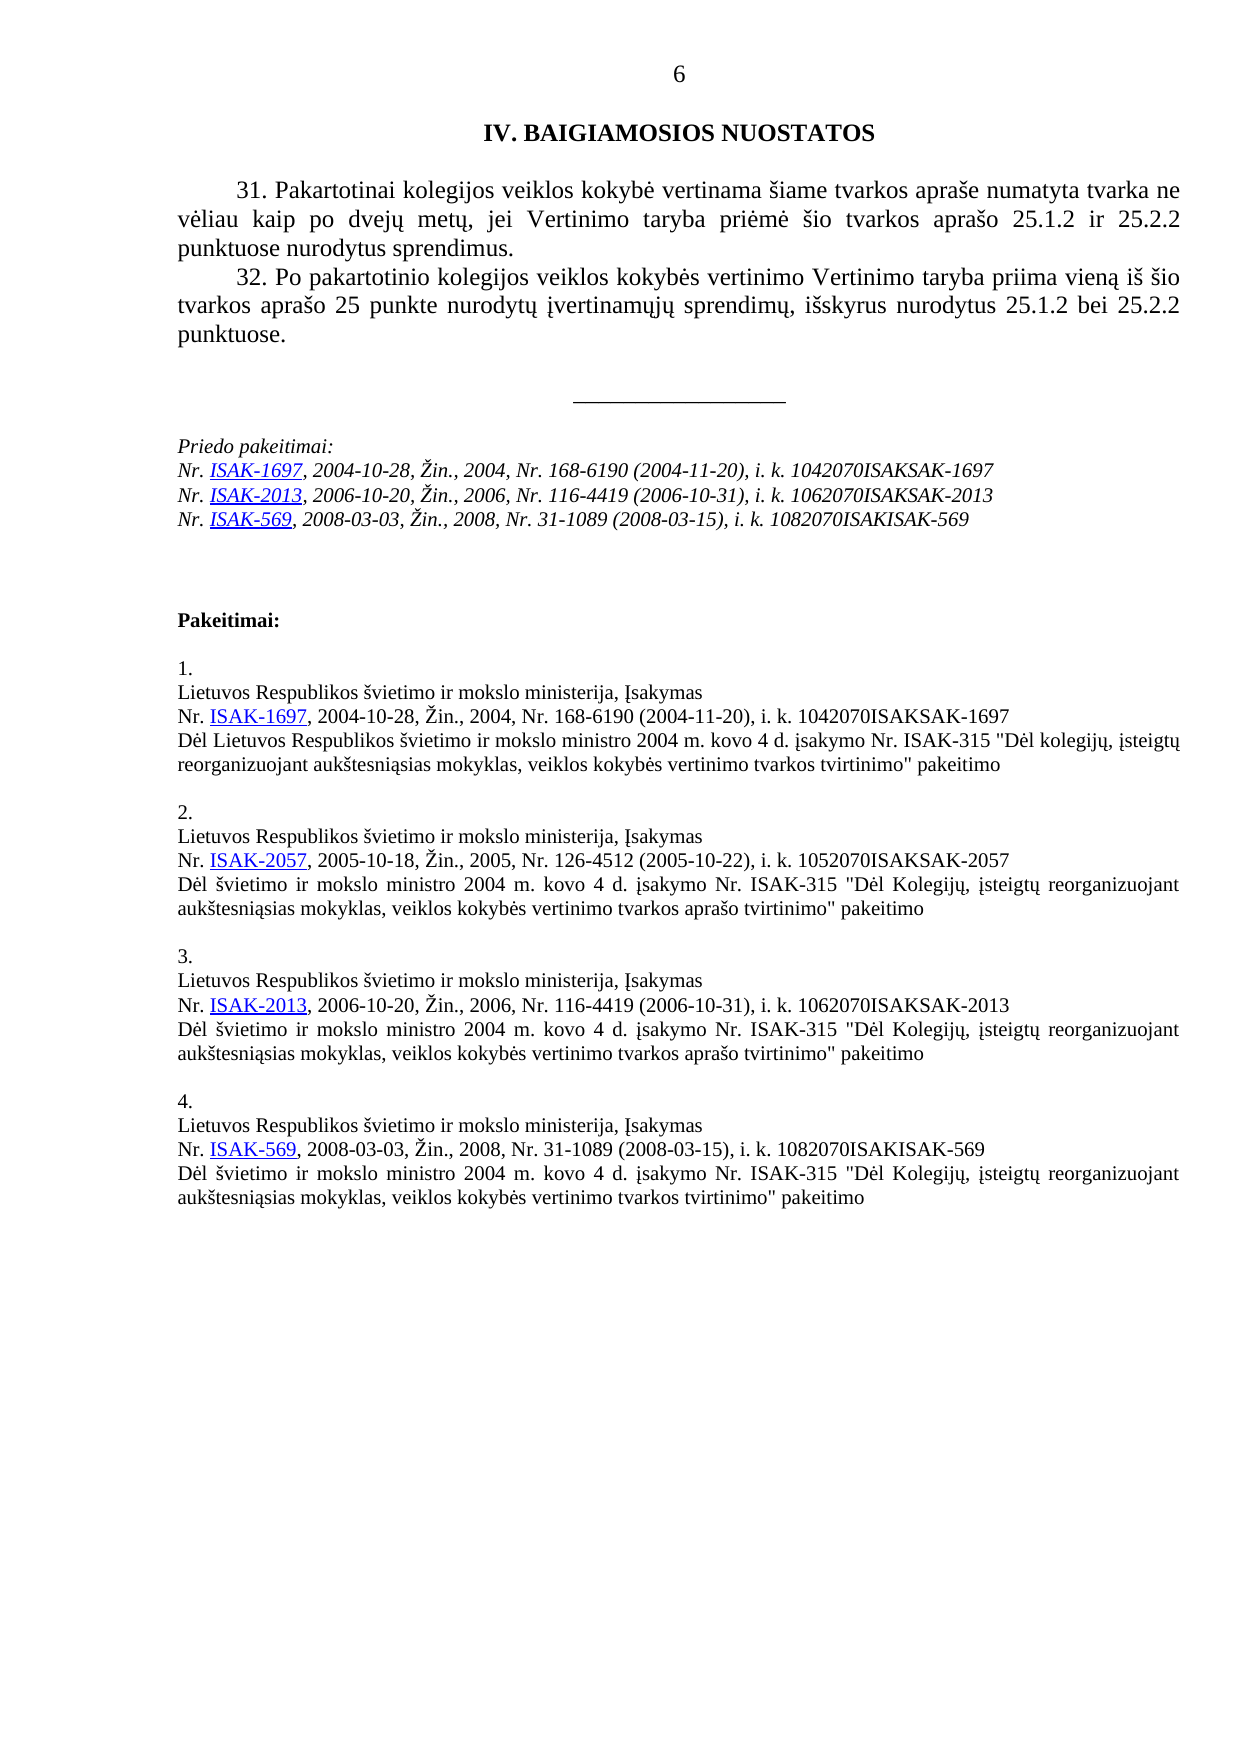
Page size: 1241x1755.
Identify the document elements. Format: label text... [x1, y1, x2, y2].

text Dėl švietimo ir mokslo ministro 2004 m. kovo 4 d. įsakymo Nr. ISAK-315 "Dėl Kolegijų, įsteigtų reorganizuojant aukštesniąsias mokyklas, veiklos kokybės vertinimo tvarkos tvirtinimo" pakeitimo [177, 1161, 1181, 1209]
text Nr. ISAK-569, 2008-03-03, Žin., 2008, Nr. 31-1089 (2008-03-15), i. k. 1082070ISAKISAK-569 [177, 507, 1181, 531]
text Nr. ISAK-2013, 2006-10-20, Žin., 2006, Nr. 116-4419 (2006-10-31), i. k. 1062070ISAKSAK-2013 [177, 482, 1181, 507]
text IV. BAIGIAMOSIOS NUOSTATOS [177, 118, 1181, 147]
text Dėl švietimo ir mokslo ministro 2004 m. kovo 4 d. įsakymo Nr. ISAK-315 "Dėl Kolegijų, įsteigtų reorganizuojant aukštesniąsias mokyklas, veiklos kokybės vertinimo tvarkos aprašo tvirtinimo" pakeitimo [177, 1017, 1181, 1065]
text Nr. ISAK-569, 2008-03-03, Žin., 2008, Nr. 31-1089 (2008-03-15), i. k. 1082070ISAKISAK-569 [177, 1137, 1181, 1161]
text Lietuvos Respublikos švietimo ir mokslo ministerija, Įsakymas [177, 824, 1181, 848]
text Dėl Lietuvos Respublikos švietimo ir mokslo ministro 2004 m. kovo 4 d. įsakymo Nr. ISAK-315 "Dėl kolegijų, įsteigtų reorganizuojant aukštesniąsias mokyklas, veiklos kokybės vertinimo tvarkos tvirtinimo" pakeitimo [177, 728, 1181, 776]
text Priedo pakeitimai: [177, 434, 1181, 458]
text Lietuvos Respublikos švietimo ir mokslo ministerija, Įsakymas [177, 680, 1181, 704]
text 4. [177, 1089, 1181, 1113]
text Nr. ISAK-2057, 2005-10-18, Žin., 2005, Nr. 126-4512 (2005-10-22), i. k. 1052070ISAKSAK-2057 [177, 848, 1181, 872]
text Lietuvos Respublikos švietimo ir mokslo ministerija, Įsakymas [177, 968, 1181, 992]
text _________________ [177, 377, 1181, 406]
text Lietuvos Respublikos švietimo ir mokslo ministerija, Įsakymas [177, 1113, 1181, 1137]
text Nr. ISAK-1697, 2004-10-28, Žin., 2004, Nr. 168-6190 (2004-11-20), i. k. 1042070ISAKSAK-1697 [177, 458, 1181, 482]
text 1. [177, 656, 1181, 680]
text Dėl švietimo ir mokslo ministro 2004 m. kovo 4 d. įsakymo Nr. ISAK-315 "Dėl Kolegijų, įsteigtų reorganizuojant aukštesniąsias mokyklas, veiklos kokybės vertinimo tvarkos aprašo tvirtinimo" pakeitimo [177, 872, 1181, 920]
text Pakeitimai: [177, 607, 1181, 632]
text 2. [177, 800, 1181, 824]
text 32. Po pakartotinio kolegijos veiklos kokybės vertinimo Vertinimo taryba priima vieną iš šio tvarkos aprašo 25 punkte nurodytų įvertinamųjų sprendimų, išskyrus nurodytus 25.1.2 bei 25.2.2 punktuose. [177, 262, 1181, 348]
text Nr. ISAK-1697, 2004-10-28, Žin., 2004, Nr. 168-6190 (2004-11-20), i. k. 1042070ISAKSAK-1697 [177, 704, 1181, 728]
text 3. [177, 944, 1181, 968]
text 31. Pakartotinai kolegijos veiklos kokybė vertinama šiame tvarkos apraše numatyta tvarka ne vėliau kaip po dvejų metų, jei Vertinimo taryba priėmė šio tvarkos aprašo 25.1.2 ir 25.2.2 punktuose nurodytus sprendimus. [177, 176, 1181, 262]
text Nr. ISAK-2013, 2006-10-20, Žin., 2006, Nr. 116-4419 (2006-10-31), i. k. 1062070ISAKSAK-2013 [177, 992, 1181, 1017]
